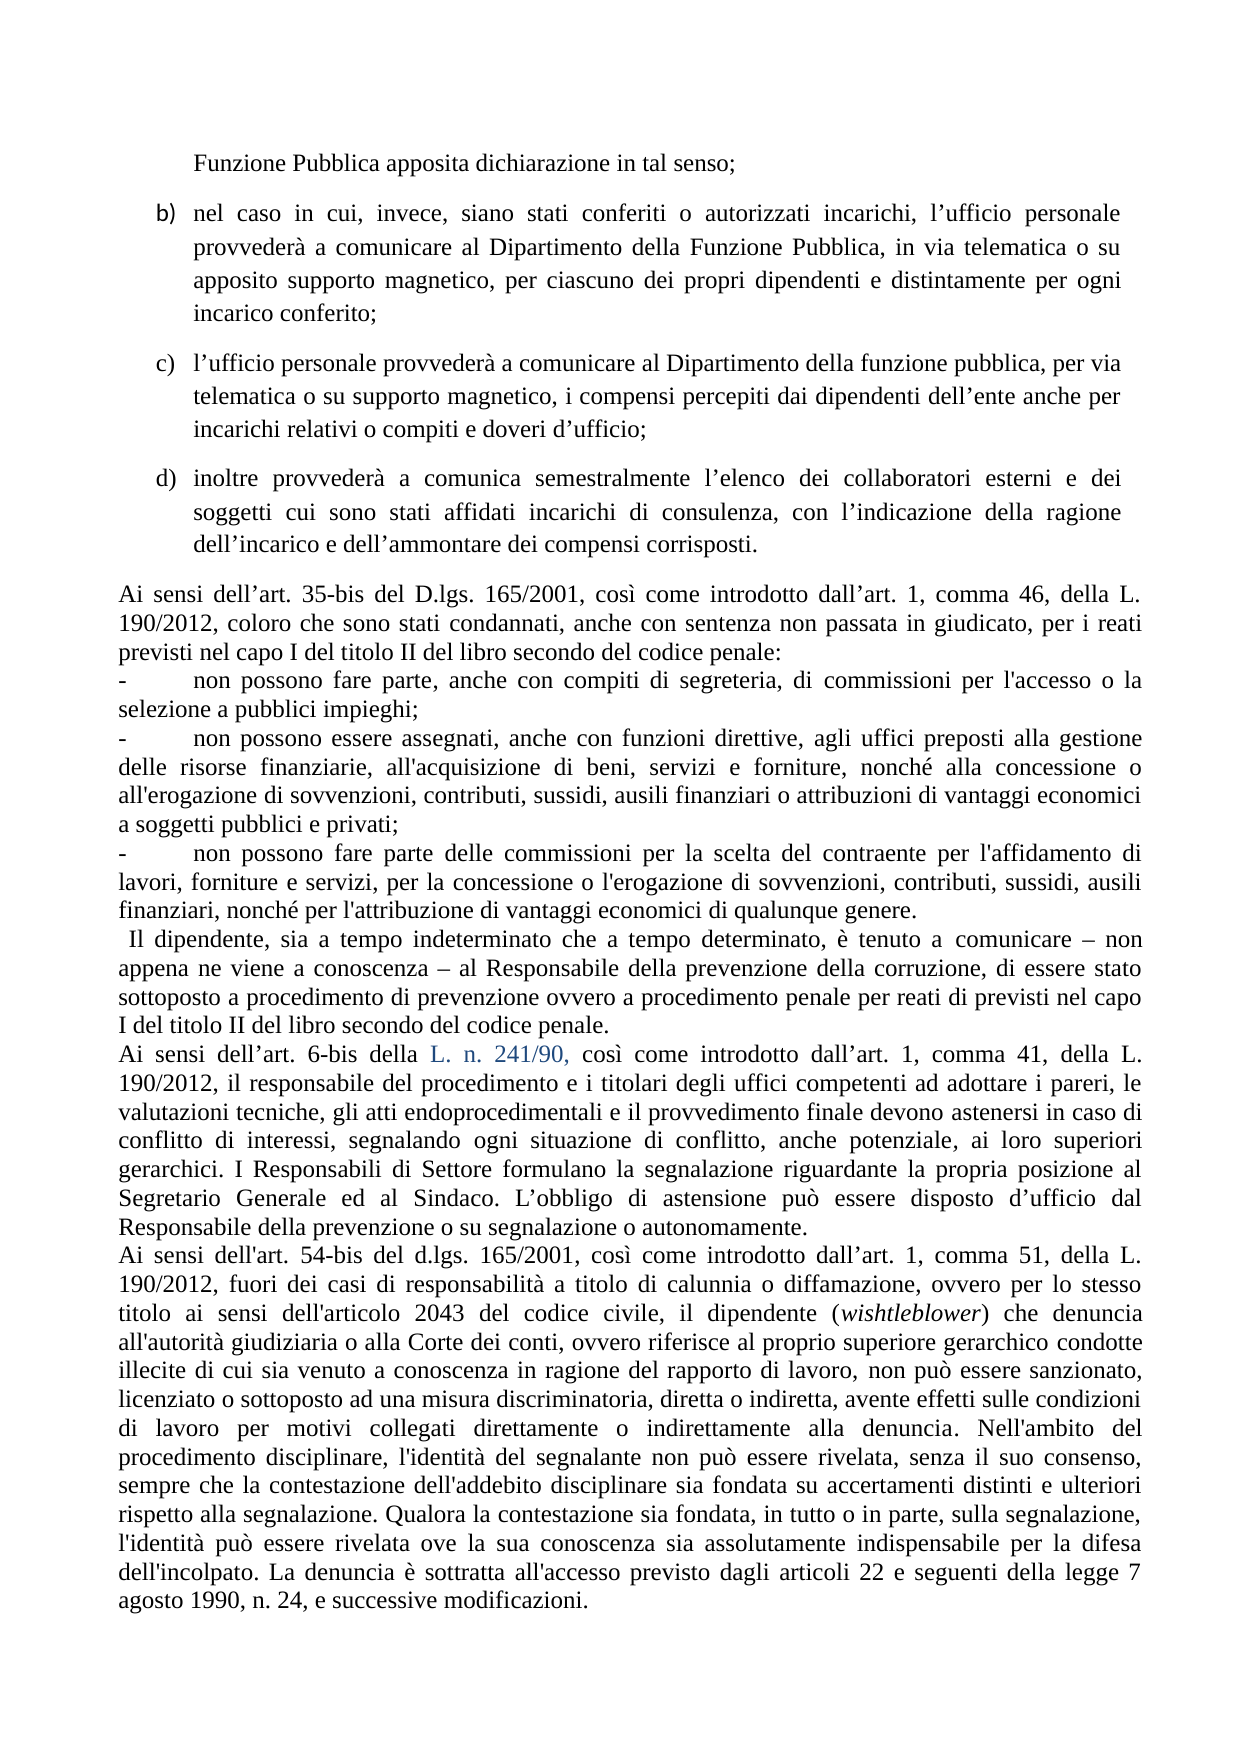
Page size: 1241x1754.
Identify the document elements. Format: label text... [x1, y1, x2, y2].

list non possono fare parte, anche con compiti di segreteria, di commissioni per l'accesso o la selezione a pubblici impieghi; [118, 666, 1143, 723]
list Funzione Pubblica apposita dichiarazione in tal senso; [156, 148, 1122, 176]
list inoltre provvederà a comunica semestralmente l’elenco dei collaboratori esterni e dei soggetti cui sono stati affidati incarichi di consulenza, con l’indicazione della ragione dell’incarico e dell’ammontare dei compensi corrisposti. [156, 463, 1122, 558]
list l’ufficio personale provvederà a comunicare al Dipartimento della funzione pubblica, per via telematica o su supporto magnetico, i compensi percepiti dai dipendenti dell’ente anche per incarichi relativi o compiti e doveri d’ufficio; [156, 348, 1122, 443]
list nel caso in cui, invece, siano stati conferiti o autorizzati incarichi, l’ufficio personale provvederà a comunicare al Dipartimento della Funzione Pubblica, in via telematica o su apposito supporto magnetico, per ciascuno dei propri dipendenti e distintamente per ogni incarico conferito; [156, 197, 1122, 327]
text Ai sensi dell’art. 35-bis del D.lgs. 165/2001, così come introdotto dall’art. 1, comma 46, della L. 190/2012, coloro che sono stati condannati, anche con sentenza non passata in giudicato, per i reati previsti nel capo I del titolo II del libro secondo del codice penale: [118, 579, 1143, 666]
list non possono fare parte delle commissioni per la scelta del contraente per l'affidamento di lavori, forniture e servizi, per la concessione o l'erogazione di sovvenzioni, contributi, sussidi, ausili finanziari, nonché per l'attribuzione di vantaggi economici di qualunque genere. [118, 838, 1143, 924]
text Il dipendente, sia a tempo indeterminato che a tempo determinato, è tenuto a comunicare – non appena ne viene a conoscenza – al Responsabile della prevenzione della corruzione, di essere stato sottoposto a procedimento di prevenzione ovvero a procedimento penale per reati di previsti nel capo I del titolo II del libro secondo del codice penale. [118, 924, 1143, 1039]
list non possono essere assegnati, anche con funzioni direttive, agli uffici preposti alla gestione delle risorse finanziarie, all'acquisizione di beni, servizi e forniture, nonché alla concessione o all'erogazione di sovvenzioni, contributi, sussidi, ausili finanziari o attribuzioni di vantaggi economici a soggetti pubblici e privati; [118, 723, 1143, 838]
text Ai sensi dell’art. 6-bis della L. n. 241/90, così come introdotto dall’art. 1, comma 41, della L. 190/2012, il responsabile del procedimento e i titolari degli uffici competenti ad adottare i pareri, le valutazioni tecniche, gli atti endoprocedimentali e il provvedimento finale devono astenersi in caso di conflitto di interessi, segnalando ogni situazione di conflitto, anche potenziale, ai loro superiori gerarchici. I Responsabili di Settore formulano la segnalazione riguardante la propria posizione al Segretario Generale ed al Sindaco. L’obbligo di astensione può essere disposto d’ufficio dal Responsabile della prevenzione o su segnalazione o autonomamente. [118, 1039, 1143, 1241]
text Ai sensi dell'art. 54-bis del d.lgs. 165/2001, così come introdotto dall’art. 1, comma 51, della L. 190/2012, fuori dei casi di responsabilità a titolo di calunnia o diffamazione, ovvero per lo stesso titolo ai sensi dell'articolo 2043 del codice civile, il dipendente (wishtleblower) che denuncia all'autorità giudiziaria o alla Corte dei conti, ovvero riferisce al proprio superiore gerarchico condotte illecite di cui sia venuto a conoscenza in ragione del rapporto di lavoro, non può essere sanzionato, licenziato o sottoposto ad una misura discriminatoria, diretta o indiretta, avente effetti sulle condizioni di lavoro per motivi collegati direttamente o indirettamente alla denuncia. Nell'ambito del procedimento disciplinare, l'identità del segnalante non può essere rivelata, senza il suo consenso, sempre che la contestazione dell'addebito disciplinare sia fondata su accertamenti distinti e ulteriori rispetto alla segnalazione. Qualora la contestazione sia fondata, in tutto o in parte, sulla segnalazione, l'identità può essere rivelata ove la sua conoscenza sia assolutamente indispensabile per la difesa dell'incolpato. La denuncia è sottratta all'accesso previsto dagli articoli 22 e seguenti della legge 7 agosto 1990, n. 24, e successive modificazioni. [118, 1241, 1143, 1614]
